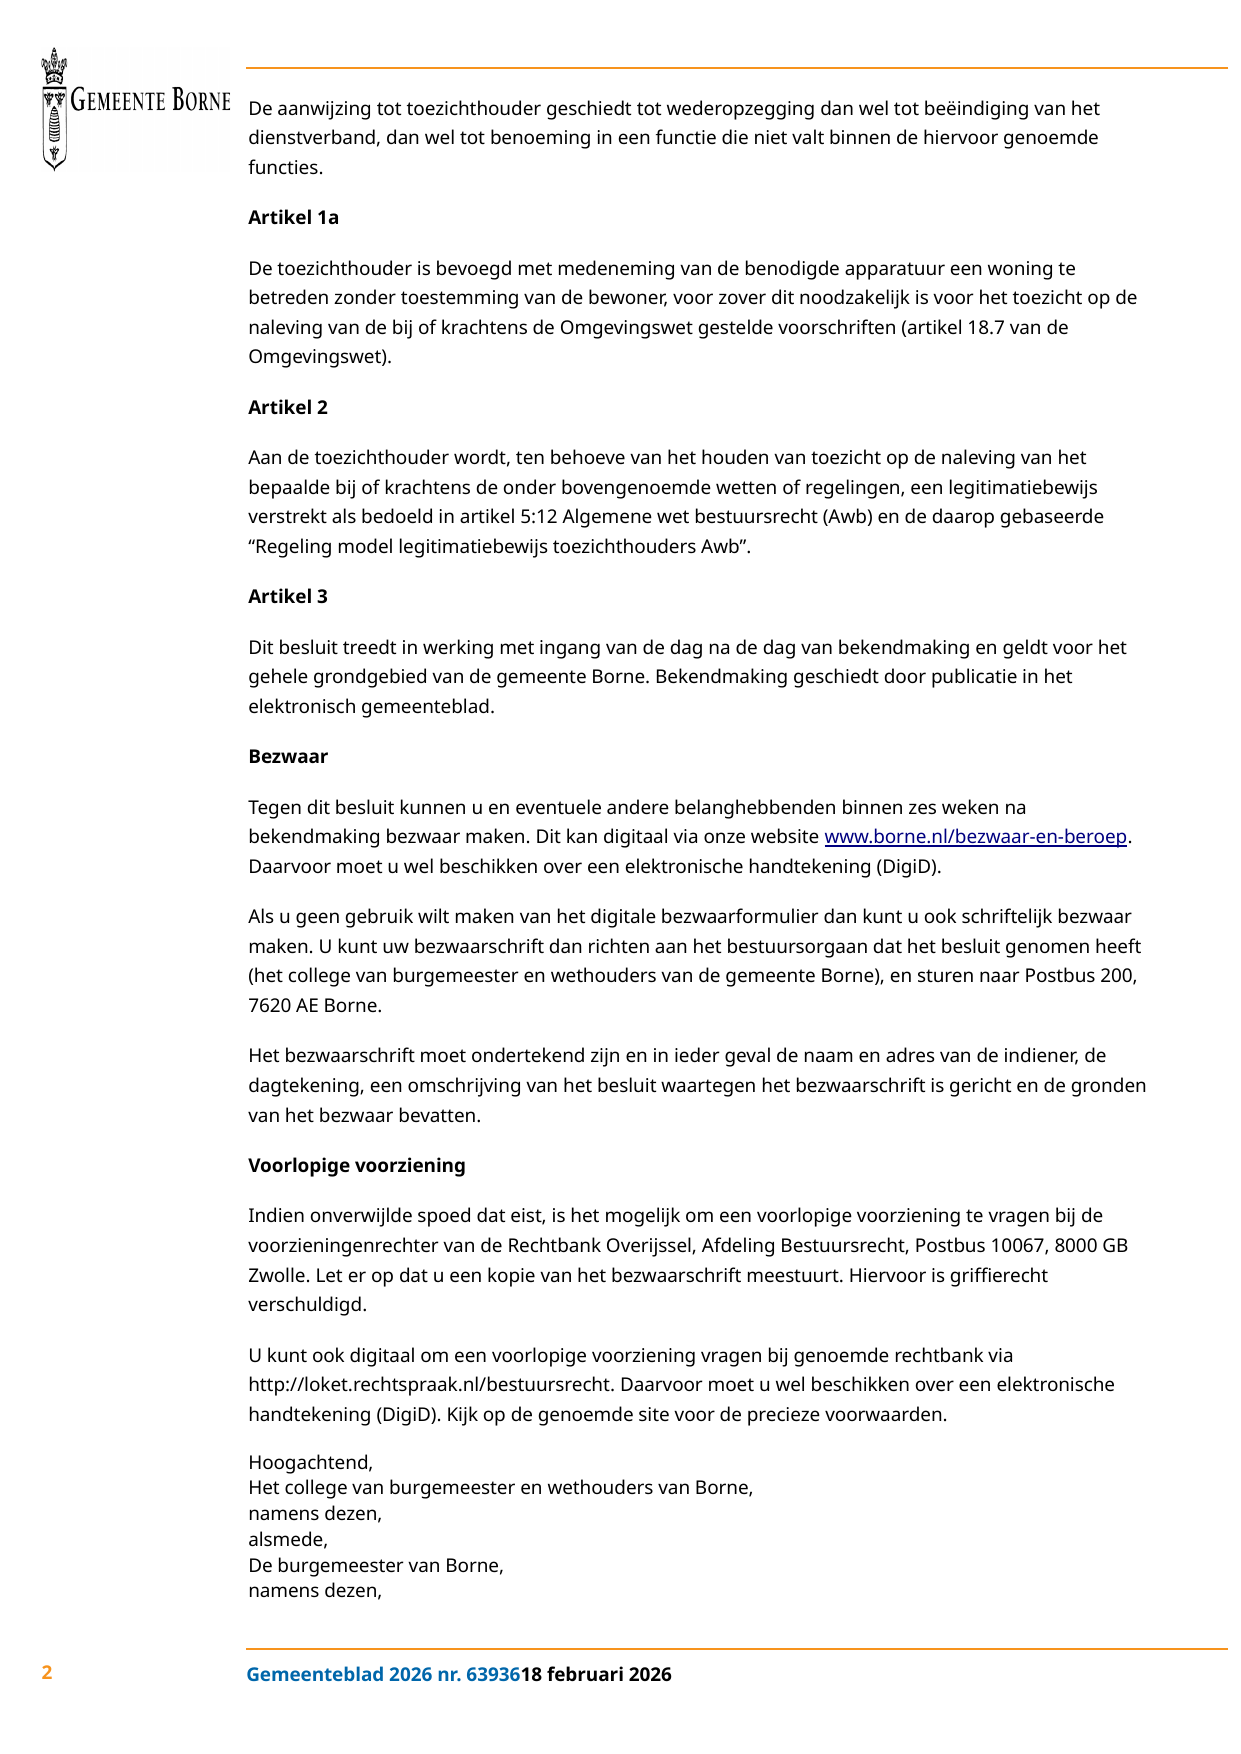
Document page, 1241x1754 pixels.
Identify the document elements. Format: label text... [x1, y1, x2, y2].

text De burgemeester van Borne, [248, 1552, 1152, 1577]
text Tegen dit besluit kunnen u en eventuele andere belanghebbenden binnen zes weken na bekendmaking bezwaar maken. Dit kan digitaal via onze website www.borne.nl/bezwaar-en-beroep. Daarvoor moet u wel beschikken over een elektronische handtekening (DigiD). [248, 794, 1152, 879]
text Hoogachtend, [248, 1449, 1152, 1474]
text Het bezwaarschrift moet ondertekend zijn en in ieder geval de naam en adres van de indiener, de dagtekening, een omschrijving van het besluit waartegen het bezwaarschrift is gericht en de gronden van het bezwaar bevatten. [248, 1043, 1152, 1128]
text U kunt ook digitaal om een voorlopige voorziening vragen bij genoemde rechtbank via http://loket.rechtspraak.nl/bestuursrecht. Daarvoor moet u wel beschikken over een elektronische handtekening (DigiD). Kijk op de genoemde site voor de precieze voorwaarden. [248, 1342, 1152, 1427]
text namens dezen, [248, 1577, 1152, 1603]
text Artikel 3 [248, 583, 1152, 609]
text De aanwijzing tot toezichthouder geschiedt tot wederopzegging dan wel tot beëindiging van het dienstverband, dan wel tot benoeming in een functie die niet valt binnen de hiervoor genoemde functies. [248, 95, 1152, 180]
text Bezwaar [248, 743, 1152, 769]
text alsmede, [248, 1526, 1152, 1552]
text namens dezen, [248, 1500, 1152, 1526]
text Artikel 1a [248, 204, 1152, 230]
text Voorlopige voorziening [248, 1152, 1152, 1178]
picture [41, 47, 231, 172]
text Indien onverwijlde spoed dat eist, is het mogelijk om een voorlopige voorziening te vragen bij de voorzieningenrechter van de Rechtbank Overijssel, Afdeling Bestuursrecht, Postbus 10067, 8000 GB Zwolle. Let er op dat u een kopie van het bezwaarschrift meestuurt. Hiervoor is griffierecht verschuldigd. [248, 1203, 1152, 1317]
text De toezichthouder is bevoegd met medeneming van de benodigde apparatuur een woning te betreden zonder toestemming van de bewoner, voor zover dit noodzakelijk is voor het toezicht op de naleving van de bij of krachtens de Omgevingswet gestelde voorschriften (artikel 18.7 van de Omgevingswet). [248, 255, 1152, 369]
text Artikel 2 [248, 394, 1152, 420]
text Het college van burgemeester en wethouders van Borne, [248, 1474, 1152, 1500]
text Als u geen gebruik wilt maken van het digitale bezwaarformulier dan kunt u ook schriftelijk bezwaar maken. U kunt uw bezwaarschrift dan richten aan het bestuursorgaan dat het besluit genomen heeft (het college van burgemeester en wethouders van de gemeente Borne), en sturen naar Postbus 200, 7620 AE Borne. [248, 903, 1152, 1018]
text Aan de toezichthouder wordt, ten behoeve van het houden van toezicht op de naleving van het bepaalde bij of krachtens de onder bovengenoemde wetten of regelingen, een legitimatiebewijs verstrekt als bedoeld in artikel 5:12 Algemene wet bestuursrecht (Awb) en de daarop gebaseerde “Regeling model legitimatiebewijs toezichthouders Awb”. [248, 444, 1152, 559]
text Dit besluit treedt in werking met ingang van de dag na de dag van bekendmaking en geldt voor het gehele grondgebied van de gemeente Borne. Bekendmaking geschiedt door publicatie in het elektronisch gemeenteblad. [248, 634, 1152, 719]
